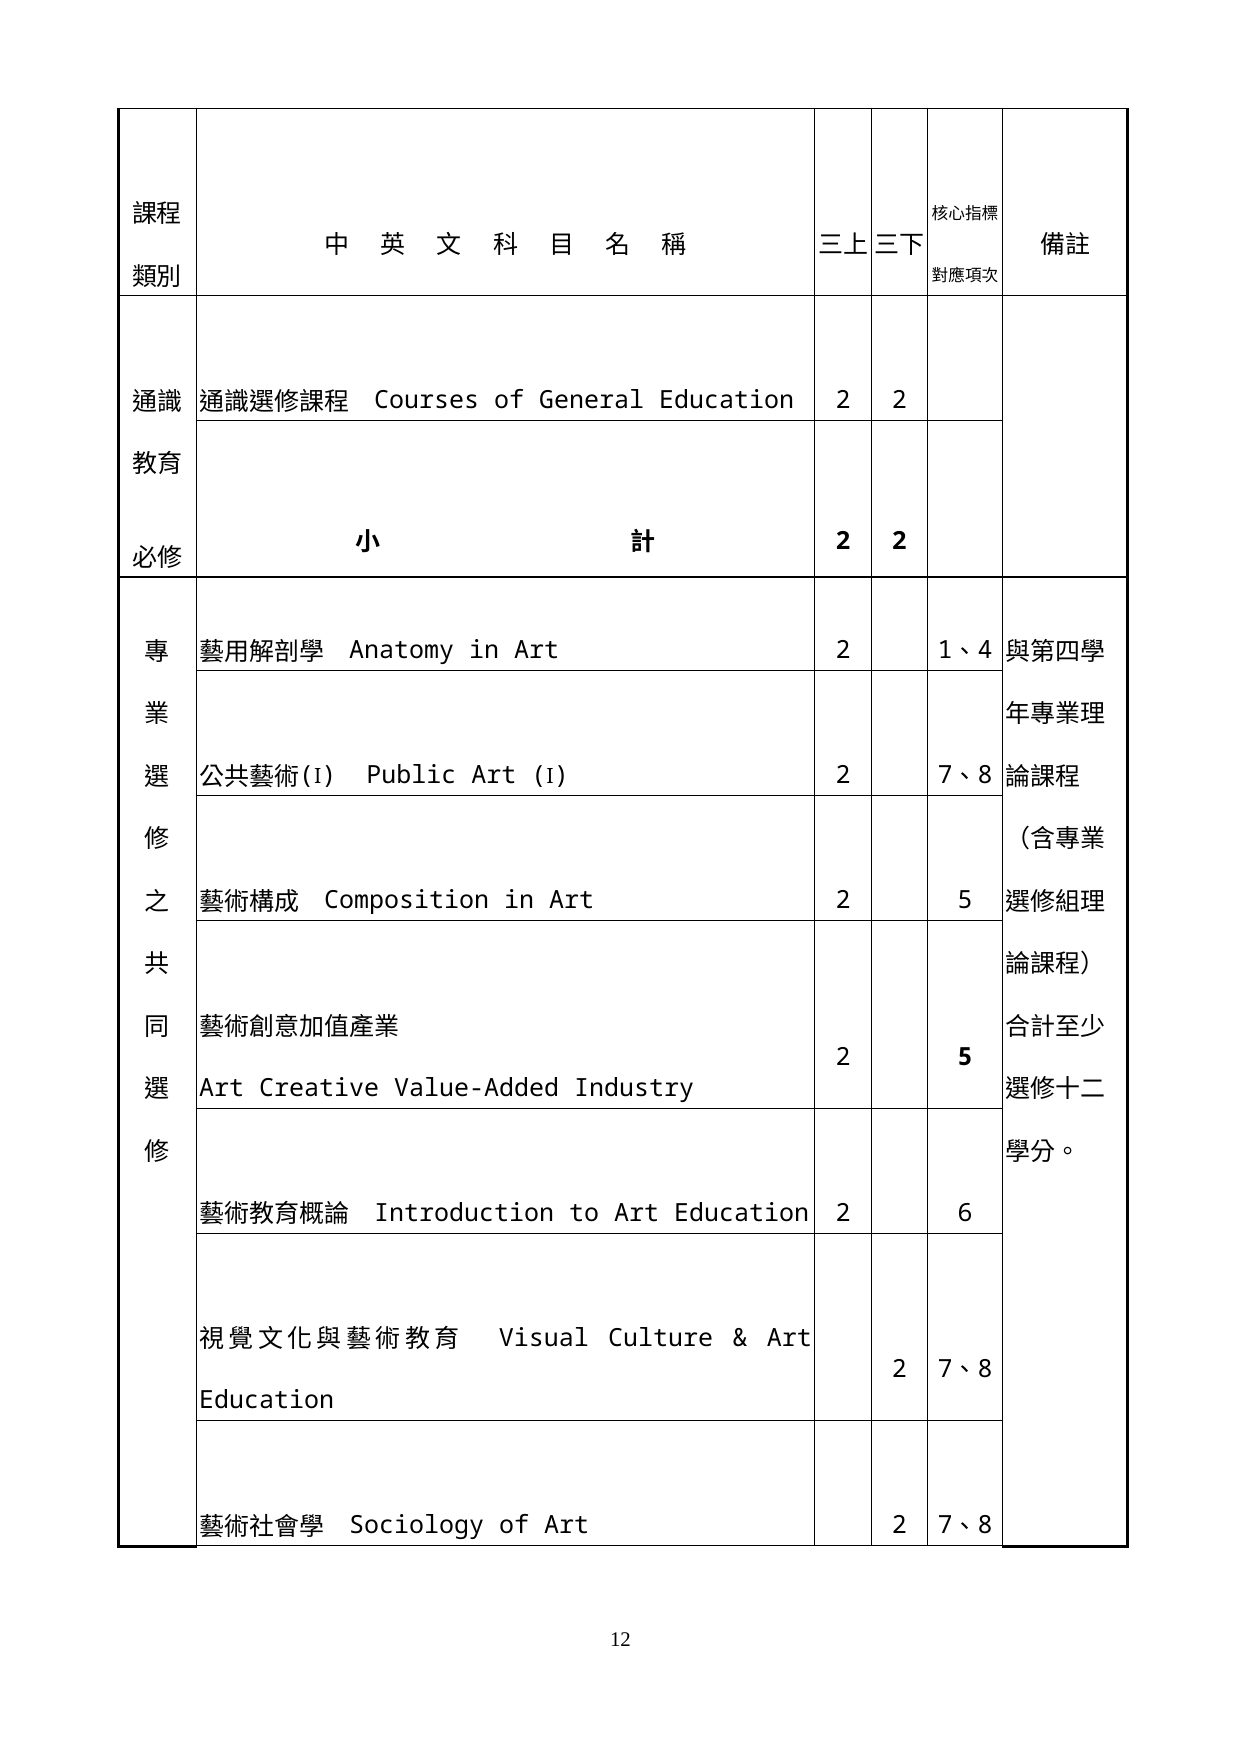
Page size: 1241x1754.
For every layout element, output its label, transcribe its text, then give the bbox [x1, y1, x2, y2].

table_cell 2 [815, 1109, 871, 1233]
table_cell [815, 1234, 871, 1420]
table_cell 7、8 [928, 1421, 1002, 1545]
table_cell 藝術構成 Composition in Art [197, 796, 814, 920]
table_cell 2 [872, 421, 927, 576]
table_cell 三上 [815, 109, 871, 295]
table_cell [928, 296, 1002, 420]
table_cell 2 [815, 421, 871, 576]
table_cell [1003, 296, 1126, 576]
table_cell 中英文科目名稱 [197, 109, 814, 295]
table_cell 5 [928, 921, 1002, 1108]
table_cell 通識 教育 必修 [120, 296, 196, 576]
table_cell 三下 [872, 109, 927, 295]
table_cell 藝術創意加值產業 Art Creative Value-Added Industry [197, 921, 814, 1108]
table_cell 藝用解剖學 Anatomy in Art [197, 578, 814, 670]
table_cell 藝術社會學 Sociology of Art [197, 1421, 814, 1545]
table_cell [872, 1109, 927, 1233]
table_cell 小計 [197, 421, 814, 576]
table_cell [928, 421, 1002, 576]
table_cell 7、8 [928, 671, 1002, 795]
table_cell 6 [928, 1109, 1002, 1233]
table_cell 2 [815, 796, 871, 920]
table_cell 1、4 [928, 578, 1002, 670]
table_cell 視覺文化與藝術教育 Visual Culture & Art Education [197, 1234, 814, 1420]
table_cell 課程 類別 [120, 109, 196, 295]
table_cell 2 [815, 578, 871, 670]
table_cell 2 [815, 921, 871, 1108]
table_cell 7、8 [928, 1234, 1002, 1420]
table_cell 2 [872, 1421, 927, 1545]
table_cell 2 [815, 671, 871, 795]
table_cell 5 [928, 796, 1002, 920]
table_cell [872, 921, 927, 1108]
table_cell 藝術教育概論 Introduction to Art Education [197, 1109, 814, 1233]
table_cell 備註 [1003, 109, 1126, 295]
table_cell 與第四學年專業理論課程（含專業選修組理論課程）合計至少選修十二學分。 [1003, 578, 1126, 1545]
table_cell 專 業 選 修 之 共 同 選 修 [120, 578, 196, 1545]
table_cell 通識選修課程 Courses of General Education [197, 296, 814, 420]
table_cell 2 [872, 1234, 927, 1420]
table_cell [872, 671, 927, 795]
table_cell 核心指標對應項次 [928, 109, 1002, 295]
table_cell [872, 796, 927, 920]
table_cell 2 [872, 296, 927, 420]
table_cell 2 [815, 296, 871, 420]
table_cell [872, 578, 927, 670]
table_cell 公共藝術(Ⅰ) Public Art (Ⅰ) [197, 671, 814, 795]
table_cell [815, 1421, 871, 1545]
